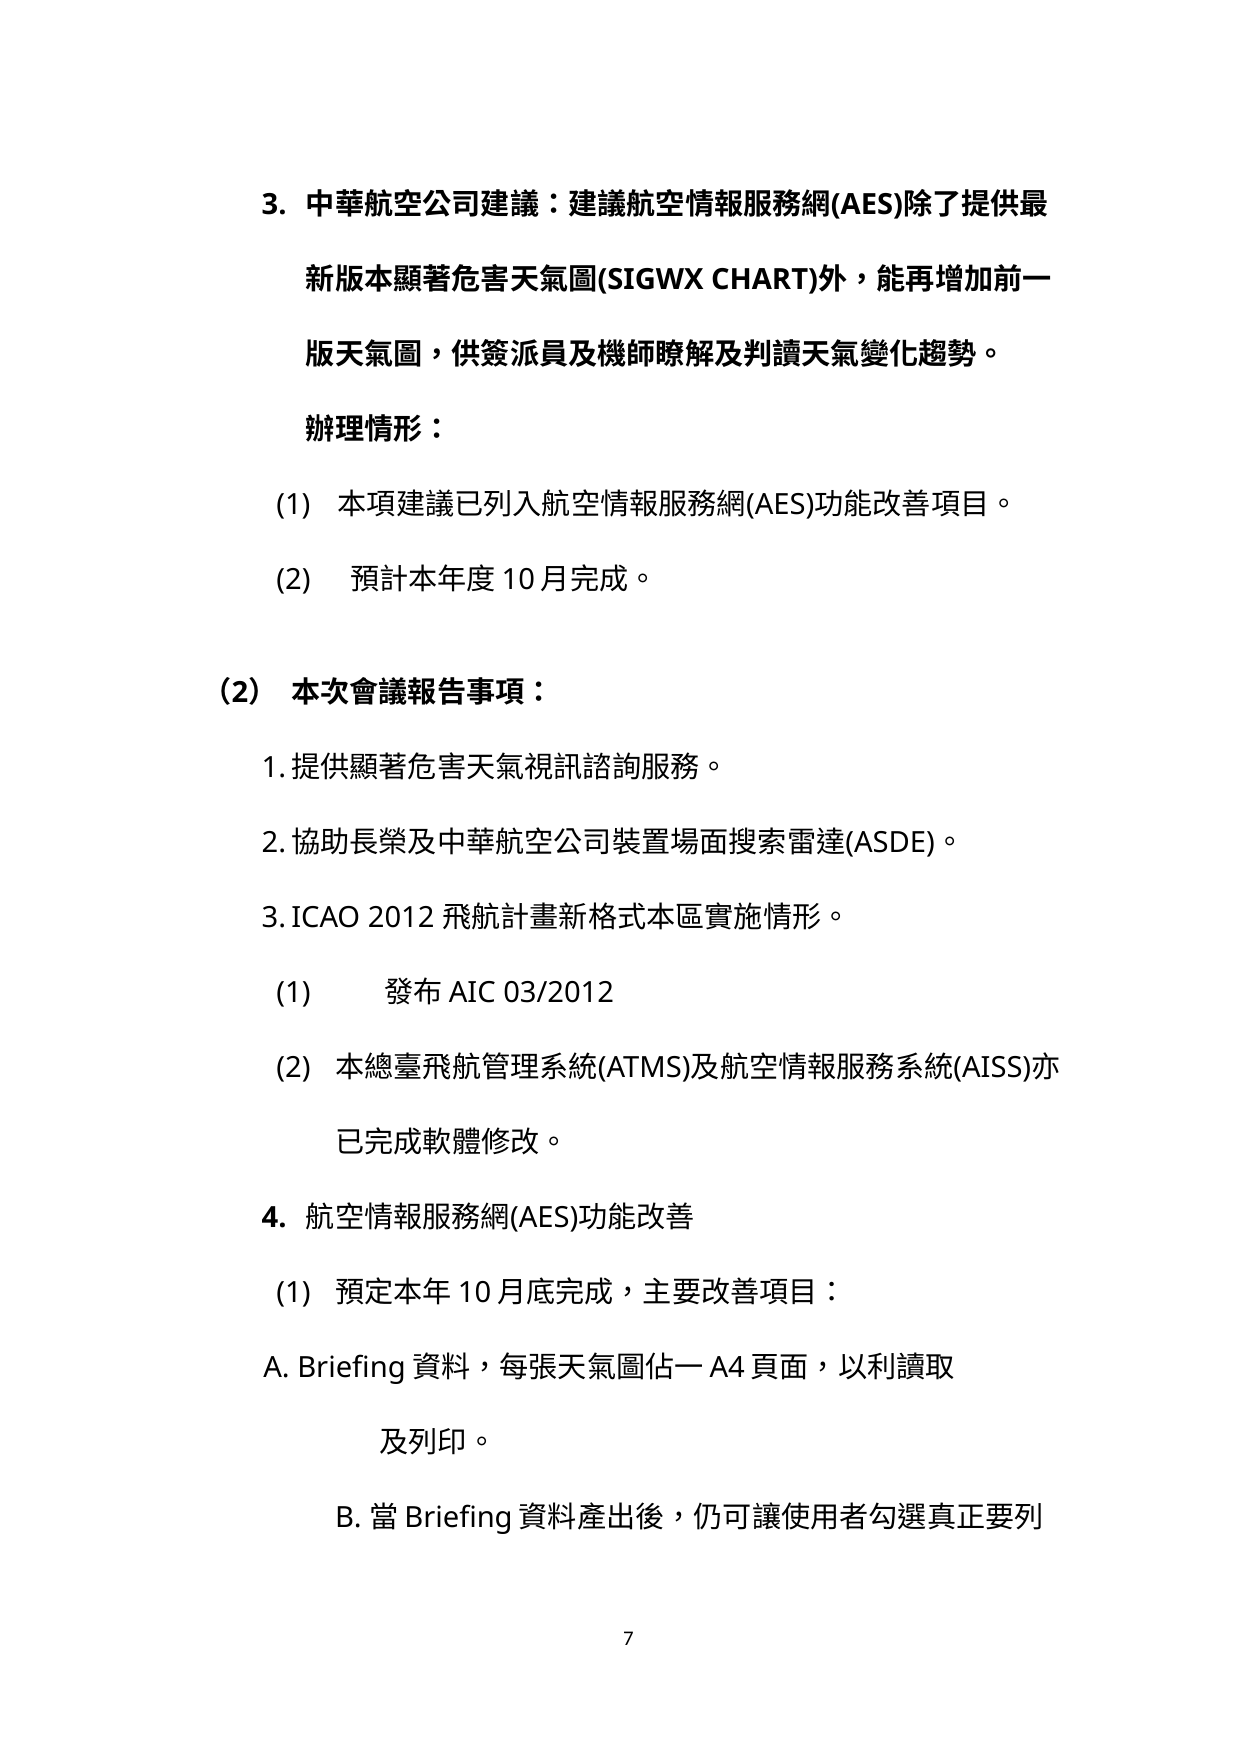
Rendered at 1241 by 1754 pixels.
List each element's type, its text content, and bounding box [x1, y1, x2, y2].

text 及列印。 [187, 1402, 1069, 1477]
list 本次會議報告事項： [202, 652, 1069, 727]
list 本總臺飛航管理系統(ATMS)及航空情報服務系統(AISS)亦已完成軟體修改。 [276, 1027, 1069, 1177]
list 發布AIC 03/2012 [276, 952, 1069, 1027]
list 預定本年10月底完成，主要改善項目： [276, 1252, 1069, 1327]
list 航空情報服務網(AES)功能改善 [261, 1177, 1069, 1252]
text 辦理情形： [285, 389, 1069, 464]
list 協助長榮及中華航空公司裝置場面搜索雷達(ASDE)。 [225, 802, 1069, 877]
list 中華航空公司建議：建議航空情報服務網(AES)除了提供最新版本顯著危害天氣圖(SIGWX CHART)外，能再增加前一版天氣圖，供簽派員及機師瞭解及判讀天氣變化趨勢。 [261, 164, 1069, 389]
list 本項建議已列入航空情報服務網(AES)功能改善項目。 [187, 464, 1069, 539]
list 提供顯著危害天氣視訊諮詢服務。 [225, 727, 1069, 802]
list ICAO 2012 飛航計畫新格式本區實施情形。 [225, 877, 1069, 952]
text B. 當Briefing資料產出後，仍可讓使用者勾選真正要列 [335, 1477, 1069, 1552]
list 預計本年度10月完成。 [276, 539, 1069, 614]
text A. Briefing資料，每張天氣圖佔一A4頁面，以利讀取 [187, 1327, 1073, 1402]
